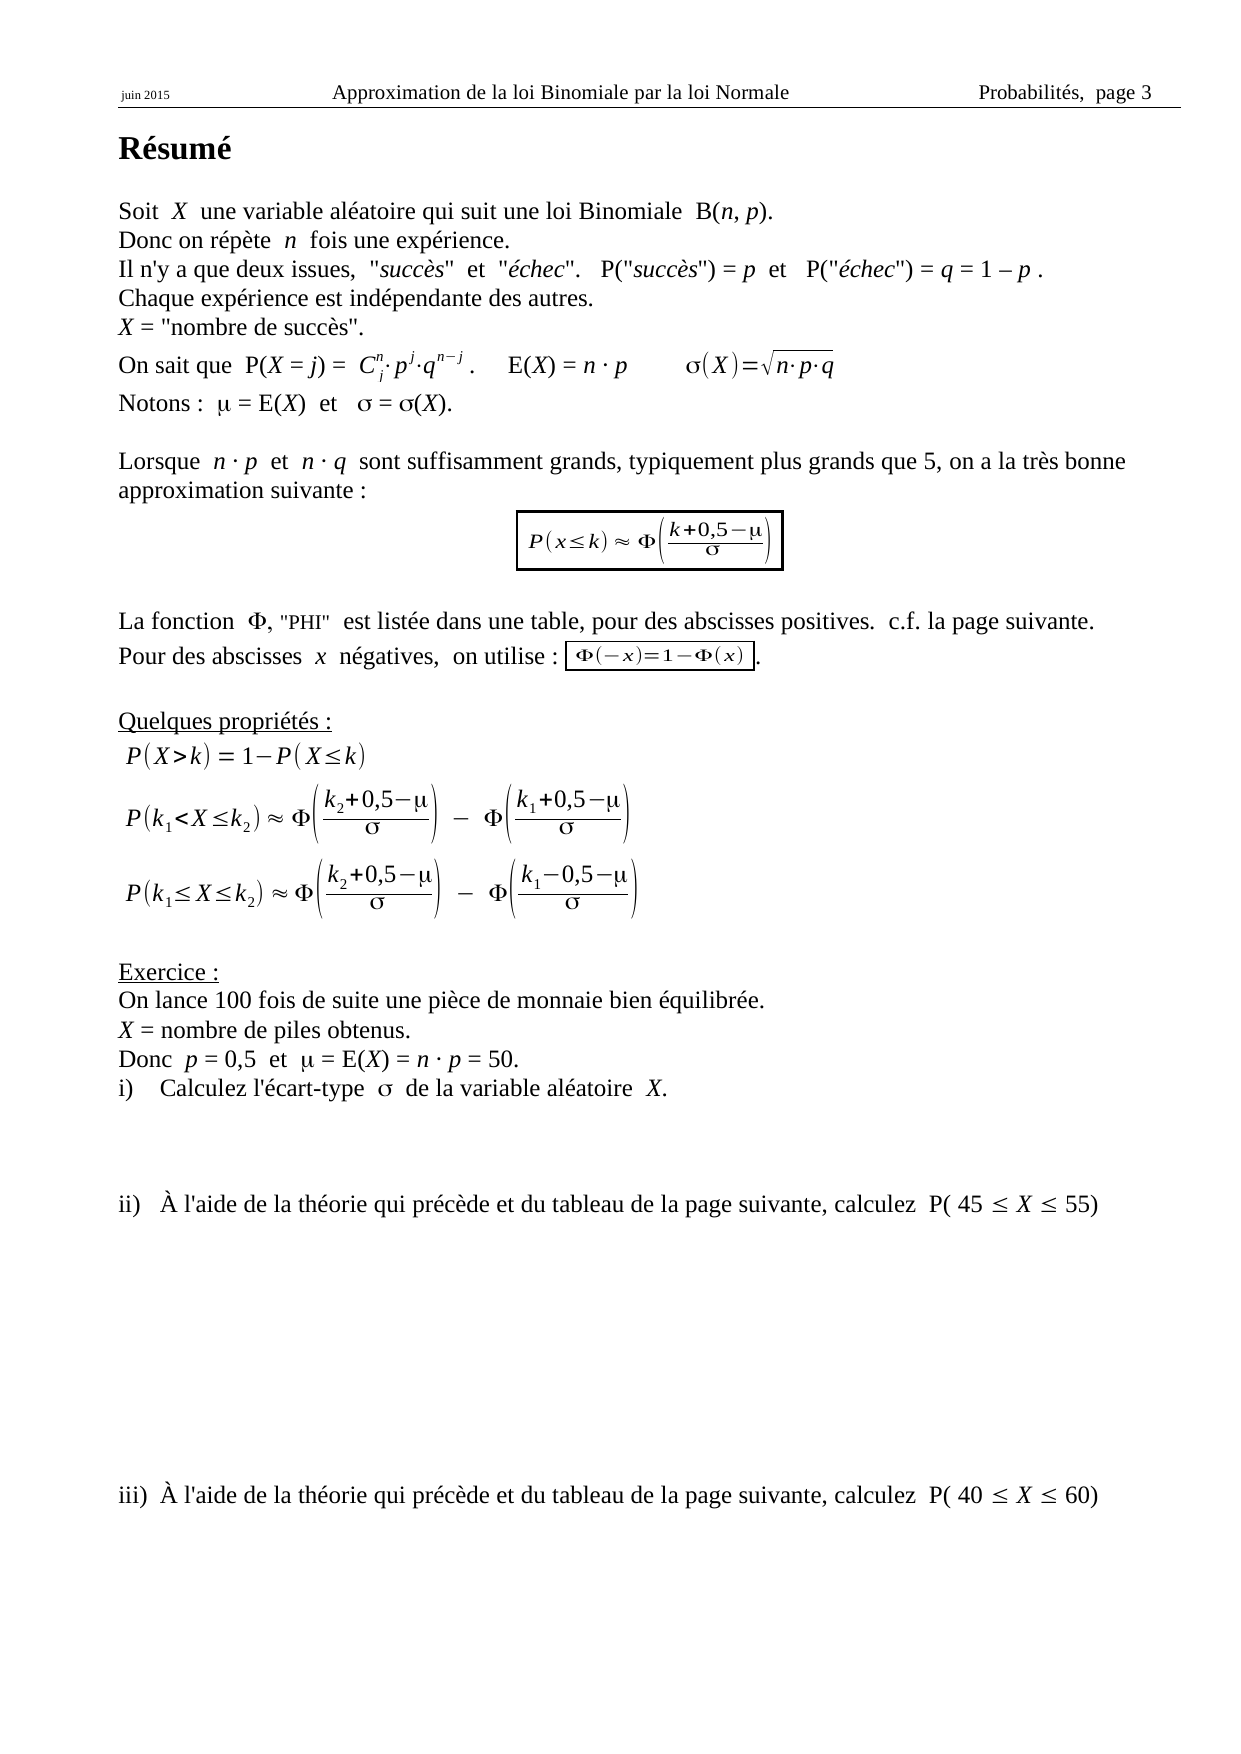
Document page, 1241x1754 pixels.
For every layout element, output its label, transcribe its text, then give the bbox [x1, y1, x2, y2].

text Exercice : [118, 956, 1181, 985]
text Soit X une variable aléatoire qui suit une loi Binomiale B(n, p). [118, 196, 1181, 225]
text Lorsque n ∙ p et n ∙ q sont suffisamment grands, typiquement plus grands que 5, on a la très bonne approximation suivante : [118, 446, 1181, 504]
text Pour des abscisses x négatives, on utilise : . [118, 635, 1181, 677]
text Chaque expérience est indépendante des autres. [118, 283, 1181, 312]
text iii) À l'aide de la théorie qui précède et du tableau de la page suivante, calculez P( 40  X  60) [118, 1479, 1181, 1508]
text ii) À l'aide de la théorie qui précède et du tableau de la page suivante, calculez P( 45  X  55) [118, 1189, 1181, 1218]
text Quelques propriétés : [118, 706, 1181, 735]
text On lance 100 fois de suite une pièce de monnaie bien équilibrée. [118, 985, 1181, 1014]
text La fonction , "PHI" est listée dans une table, pour des abscisses positives. c.f. la page suivante. [118, 606, 1181, 635]
text i) Calculez l'écart-type  de la variable aléatoire X. [118, 1073, 1181, 1102]
text Donc on répète n fois une expérience. [118, 225, 1181, 254]
text Notons : m = E(X) et  = (X). [118, 388, 1181, 417]
text X = nombre de piles obtenus. [118, 1014, 1181, 1043]
text Résumé [118, 128, 1181, 167]
text On sait que P(X = j) = . E(X) = n ∙ p [118, 341, 1181, 388]
text Il n'y a que deux issues, "succès" et "échec". P("succès") = p et P("échec") = q = 1 – p . [118, 254, 1181, 283]
text X = "nombre de succès". [118, 312, 1181, 341]
text Donc p = 0,5 et m = E(X) = n ∙ p = 50. [118, 1043, 1181, 1073]
